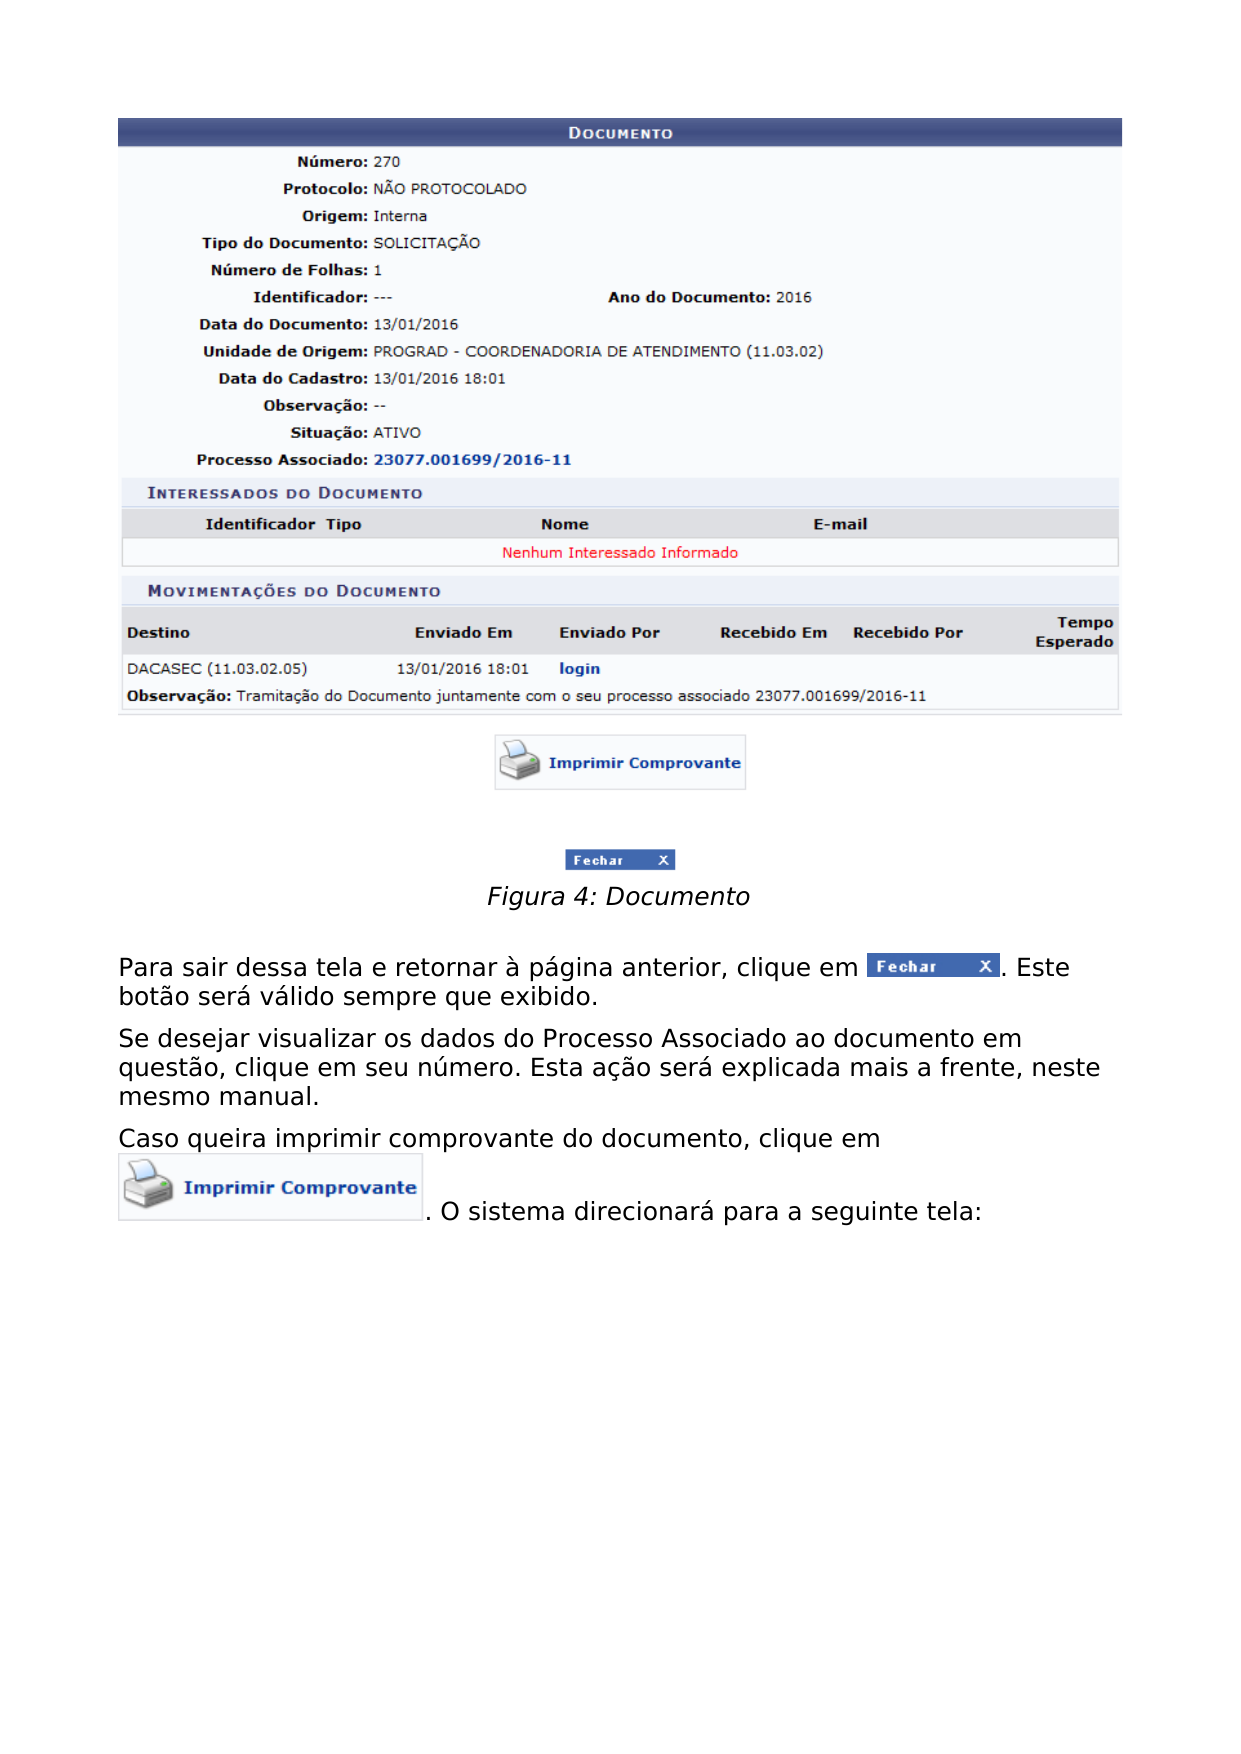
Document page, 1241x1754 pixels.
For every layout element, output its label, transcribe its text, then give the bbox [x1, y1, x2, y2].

text Caso queira imprimir comprovante do documento, clique em . O sistema direcionará para a seguinte tela: [118, 1124, 1122, 1226]
picture [867, 953, 1000, 977]
text Figura 4: Documento [118, 883, 1122, 911]
picture [118, 1153, 425, 1221]
text Para sair dessa tela e retornar à página anterior, clique em . Este botão será válido sempre que exibido. [118, 953, 1122, 1012]
text Se desejar visualizar os dados do Processo Associado ao documento em questão, clique em seu número. Esta ação será explicada mais a frente, neste mesmo manual. [118, 1024, 1122, 1112]
picture [118, 118, 1123, 883]
